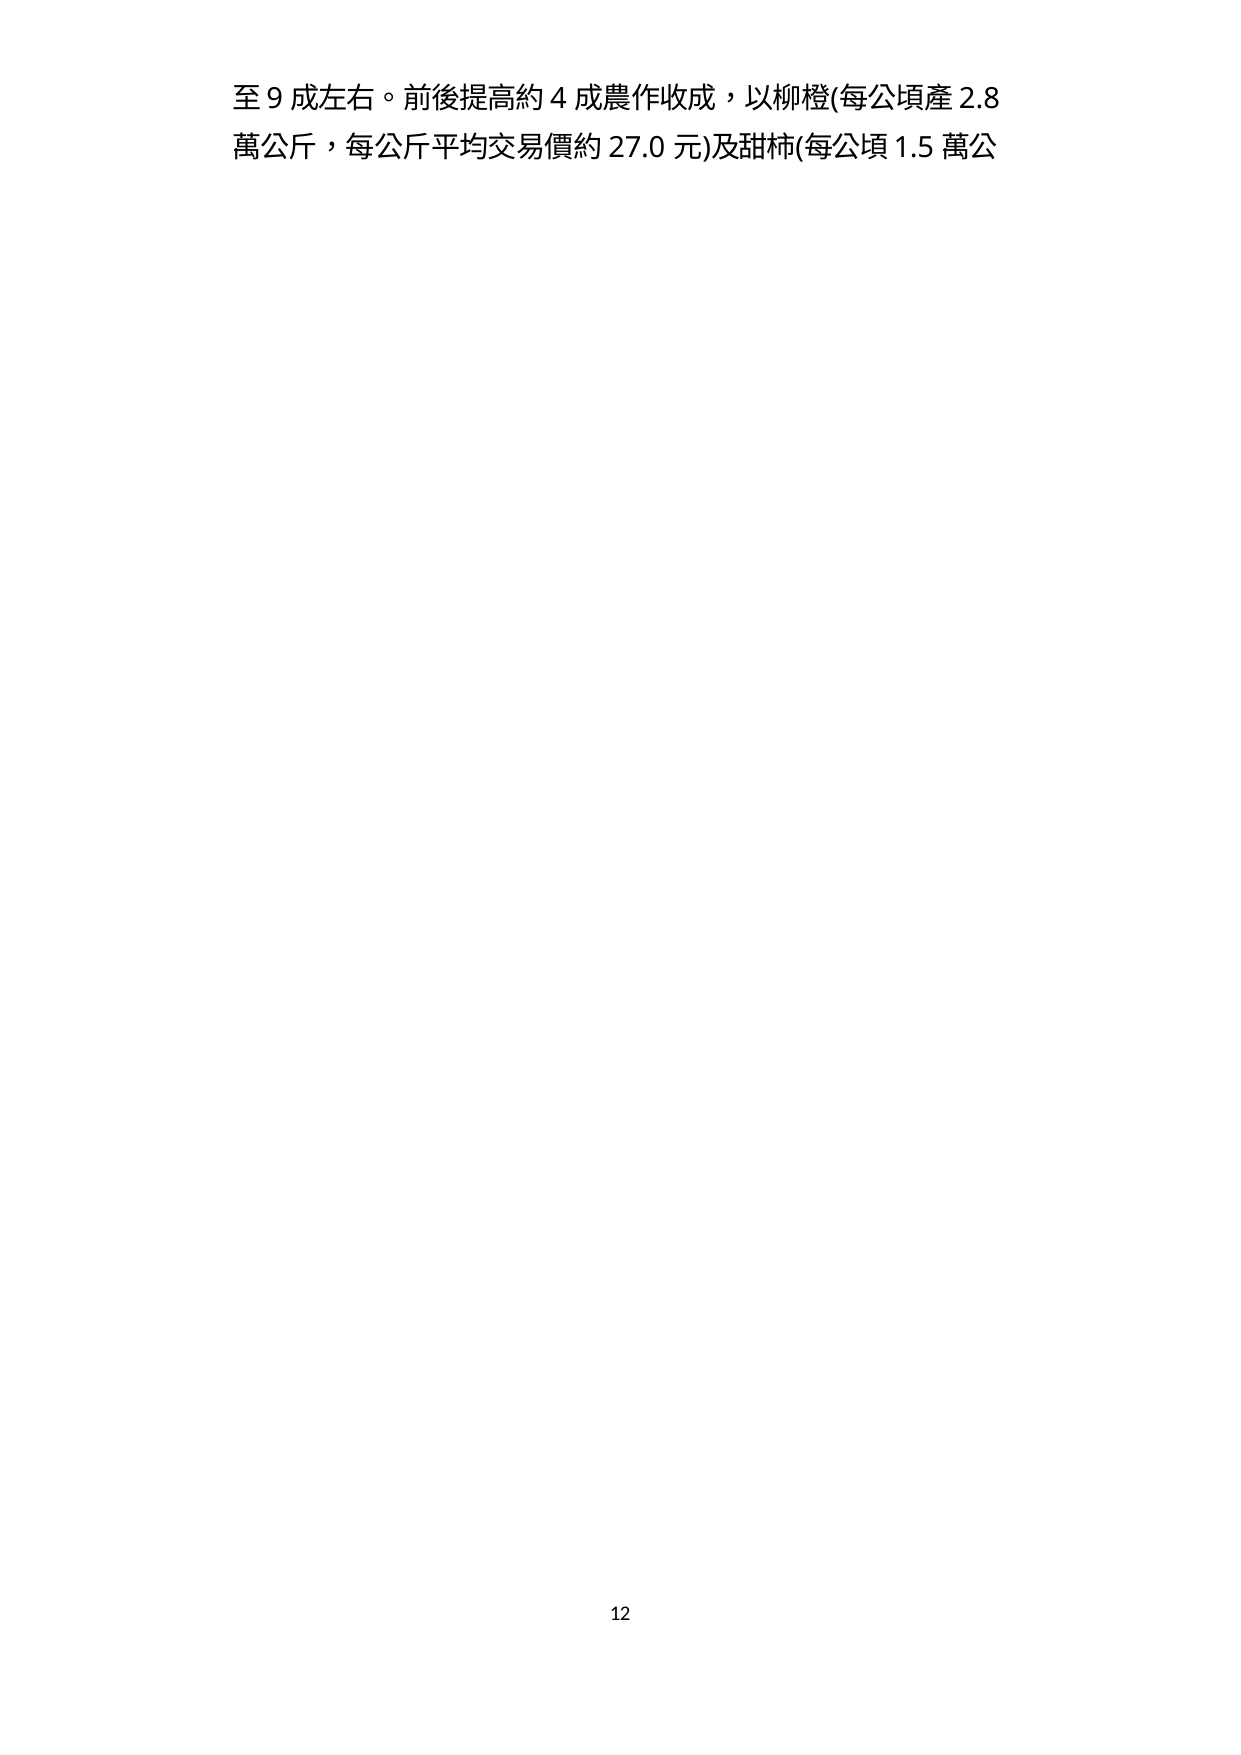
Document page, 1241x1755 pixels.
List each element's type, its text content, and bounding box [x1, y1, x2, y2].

text 至 9 成左右。前後提高約 4 成農作收成，以柳橙(每公頃產 2.8 [232, 75, 1079, 117]
text 萬公斤，每公斤平均交易價約 27.0 元)及甜柿(每公頃 1.5 萬公 [232, 124, 1216, 166]
